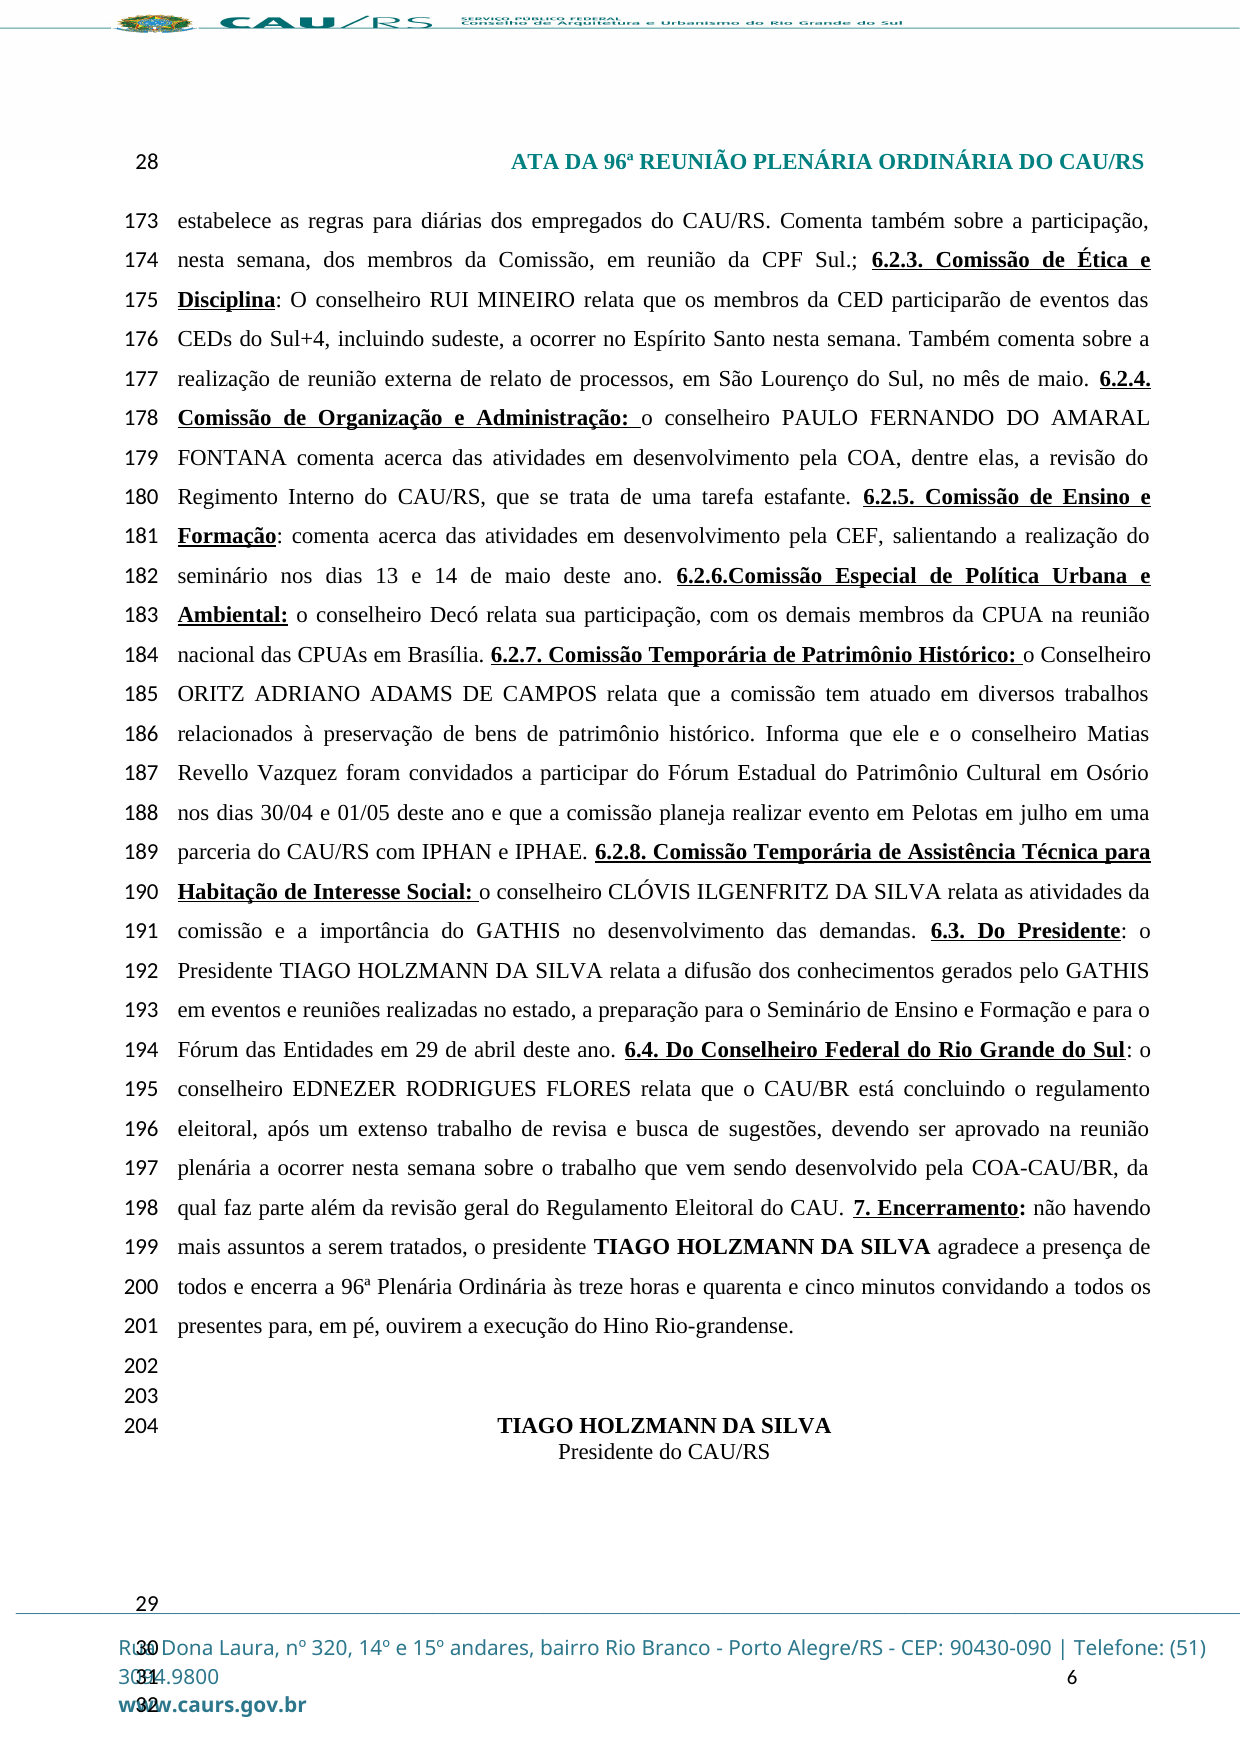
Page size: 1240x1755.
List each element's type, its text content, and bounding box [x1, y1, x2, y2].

text Presidente do CAU/RS [177, 1438, 1151, 1465]
text TIAGO HOLZMANN DA SILVA [177, 1412, 1151, 1438]
text estabelece as regras para diárias dos empregados do CAU/RS. Comenta também sobre a participação, nesta semana, dos membros da Comissão, em reunião da CPF Sul.; 6.2.3. Comissão de Ética e Disciplina: O conselheiro RUI MINEIRO relata que os membros da CED participarão de eventos das CEDs do Sul+4, incluindo sudeste, a ocorrer no Espírito Santo nesta semana. Também comenta sobre a realização de reunião externa de relato de processos, em São Lourenço do Sul, no mês de maio. 6.2.4. Comissão de Organização e Administração: o conselheiro PAULO FERNANDO DO AMARAL FONTANA comenta acerca das atividades em desenvolvimento pela COA, dentre elas, a revisão do Regimento Interno do CAU/RS, que se trata de uma tarefa estafante. 6.2.5. Comissão de Ensino e Formação: comenta acerca das atividades em desenvolvimento pela CEF, salientando a realização do seminário nos dias 13 e 14 de maio deste ano. 6.2.6.Comissão Especial de Política Urbana e Ambiental: o conselheiro Decó relata sua participação, com os demais membros da CPUA na reunião nacional das CPUAs em Brasília. 6.2.7. Comissão Temporária de Patrimônio Histórico: o Conselheiro ORITZ ADRIANO ADAMS DE CAMPOS relata que a comissão tem atuado em diversos trabalhos relacionados à preservação de bens de patrimônio histórico. Informa que ele e o conselheiro Matias Revello Vazquez foram convidados a participar do Fórum Estadual do Patrimônio Cultural em Osório nos dias 30/04 e 01/05 deste ano e que a comissão planeja realizar evento em Pelotas em julho em uma parceria do CAU/RS com IPHAN e IPHAE. 6.2.8. Comissão Temporária de Assistência Técnica para Habitação de Interesse Social: o conselheiro CLÓVIS ILGENFRITZ DA SILVA relata as atividades da comissão e a importância do GATHIS no desenvolvimento das demandas. 6.3. Do Presidente: o Presidente TIAGO HOLZMANN DA SILVA relata a difusão dos conhecimentos gerados pelo GATHIS em eventos e reuniões realizadas no estado, a preparação para o Seminário de Ensino e Formação e para o Fórum das Entidades em 29 de abril deste ano. 6.4. Do Conselheiro Federal do Rio Grande do Sul: o conselheiro EDNEZER RODRIGUES FLORES relata que o CAU/BR está concluindo o regulamento eleitoral, após um extenso trabalho de revisa e busca de sugestões, devendo ser aprovado na reunião plenária a ocorrer nesta semana sobre o trabalho que vem sendo desenvolvido pela COA-CAU/BR, da qual faz parte além da revisão geral do Regulamento Eleitoral do CAU. 7. Encerramento: não havendo mais assuntos a serem tratados, o presidente TIAGO HOLZMANN DA SILVA agradece a presença de todos e encerra a 96ª Plenária Ordinária às treze horas e quarenta e cinco minutos convidando a todos os presentes para, em pé, ouvirem a execução do Hino Rio-grandense. [177, 207, 1151, 1338]
